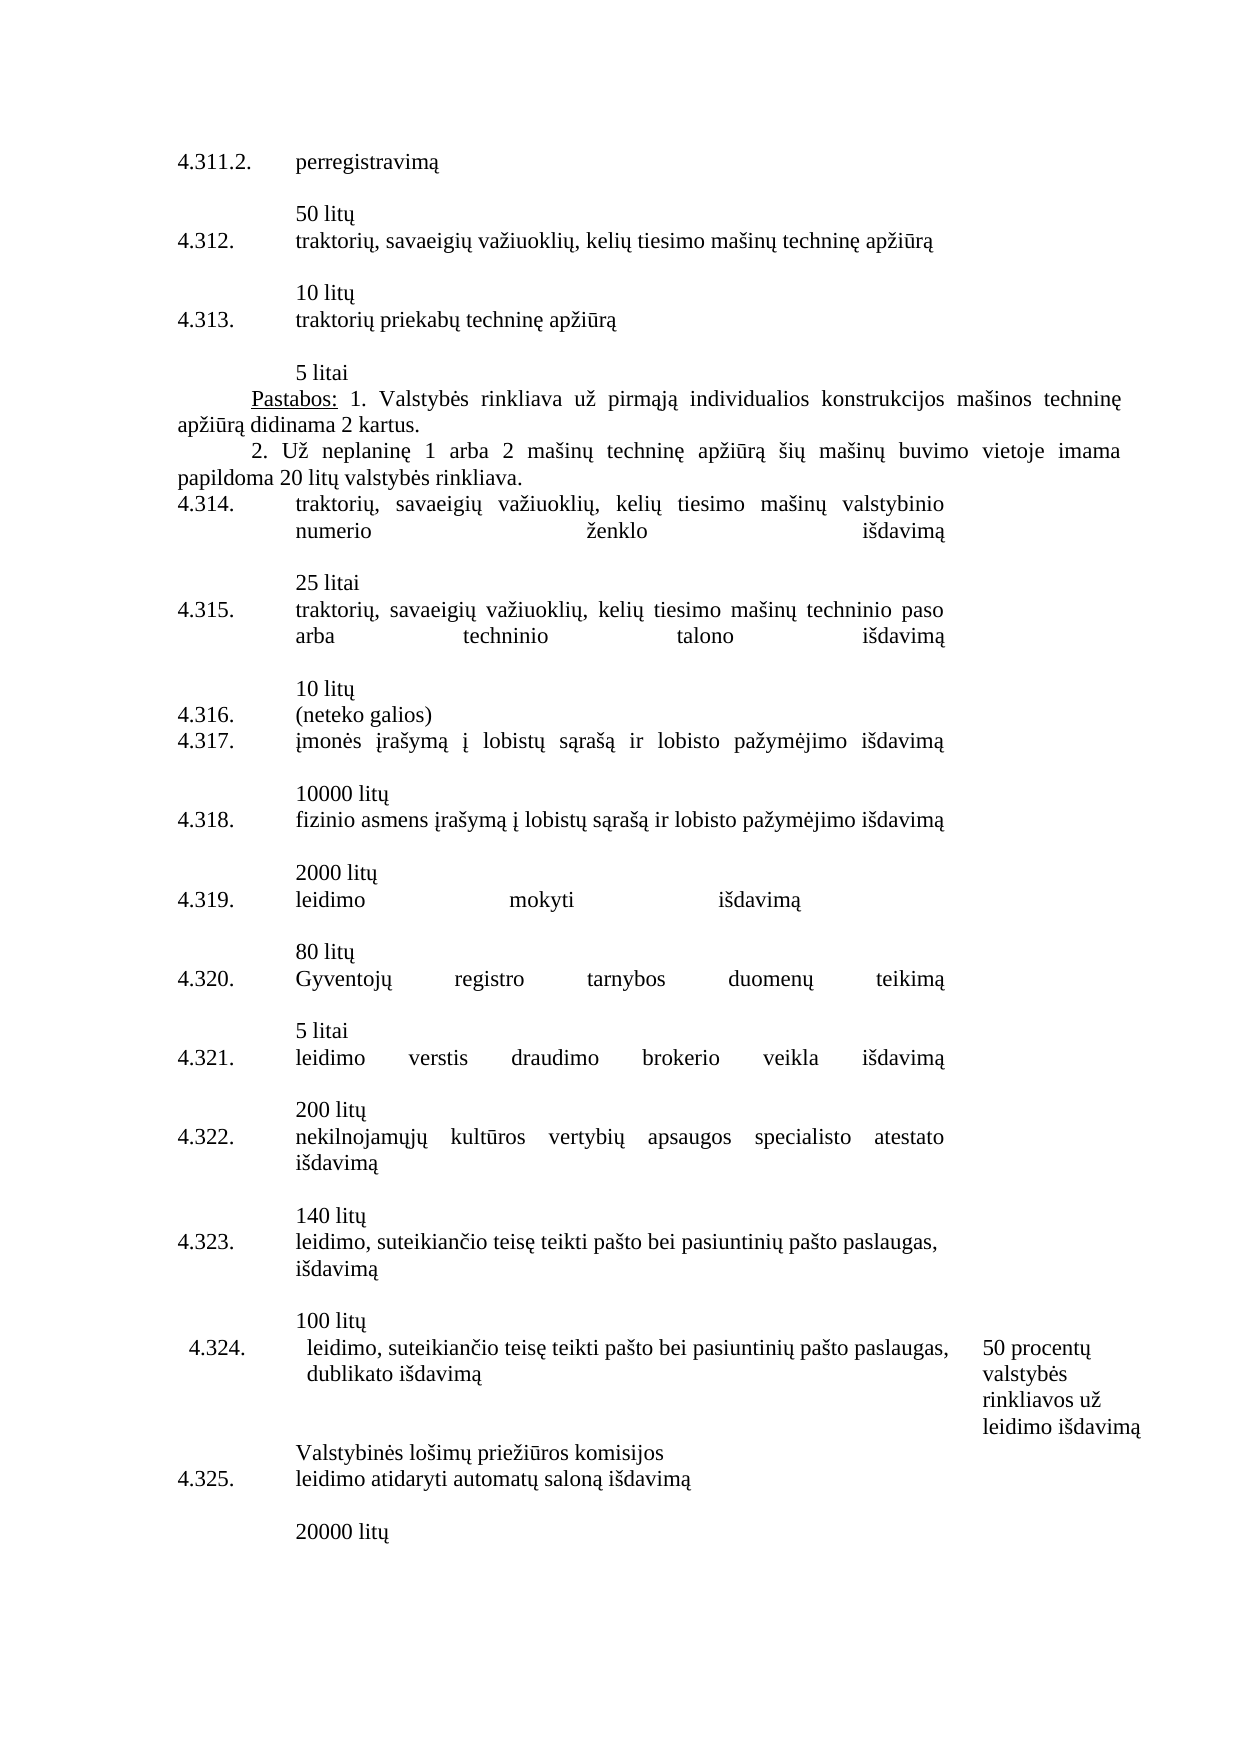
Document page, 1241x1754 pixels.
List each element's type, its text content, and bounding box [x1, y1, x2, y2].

text 4.319. leidimo mokyti išdavimą 80 litų [177, 886, 945, 965]
table_header leidimo, suteikiančio teisę teikti pašto bei pasiuntinių pašto paslaugas, dublikato išdavimą [295, 1334, 971, 1439]
text 4.316. (neteko galios) [177, 701, 945, 727]
text 4.315. traktorių, savaeigių važiuoklių, kelių tiesimo mašinų techninio paso arba techninio talono išdavimą 10 litų [177, 596, 945, 701]
text 4.321. leidimo verstis draudimo brokerio veikla išdavimą 200 litų [177, 1044, 945, 1123]
text 4.311.2. perregistravimą 50 litų [177, 148, 945, 227]
text 4.322. nekilnojamųjų kultūros vertybių apsaugos specialisto atestato išdavimą 140 litų [177, 1123, 945, 1228]
text 4.318. fizinio asmens įrašymą į lobistų sąrašą ir lobisto pažymėjimo išdavimą 2000 litų [177, 807, 945, 886]
text Pastabos: 1. Valstybės rinkliava už pirmąją individualios konstrukcijos mašinos techninę apžiūrą didinama 2 kartus. [177, 385, 1122, 438]
text Valstybinės lošimų priežiūros komisijos [177, 1439, 945, 1465]
text 4.313. traktorių priekabų techninę apžiūrą 5 litai [177, 306, 945, 385]
text 4.312. traktorių, savaeigių važiuoklių, kelių tiesimo mašinų techninę apžiūrą 10 litų [177, 227, 945, 306]
text 4.317. įmonės įrašymą į lobistų sąrašą ir lobisto pažymėjimo išdavimą 10000 litų [177, 727, 945, 807]
table_header 50 procentų valstybės rinkliavos už leidimo išdavimą [971, 1334, 1163, 1439]
text 4.325. leidimo atidaryti automatų saloną išdavimą 20000 litų [177, 1465, 945, 1544]
text 4.314. traktorių, savaeigių važiuoklių, kelių tiesimo mašinų valstybinio numerio ženklo išdavimą 25 litai [177, 490, 945, 596]
text 4.323. leidimo, suteikiančio teisę teikti pašto bei pasiuntinių pašto paslaugas, išdavimą 100 litų [177, 1228, 945, 1334]
text 2. Už neplaninę 1 arba 2 mašinų techninę apžiūrą šių mašinų buvimo vietoje imama papildoma 20 litų valstybės rinkliava. [177, 438, 1122, 490]
text 4.320. Gyventojų registro tarnybos duomenų teikimą 5 litai [177, 965, 945, 1044]
table_header 4.324. [177, 1334, 295, 1439]
